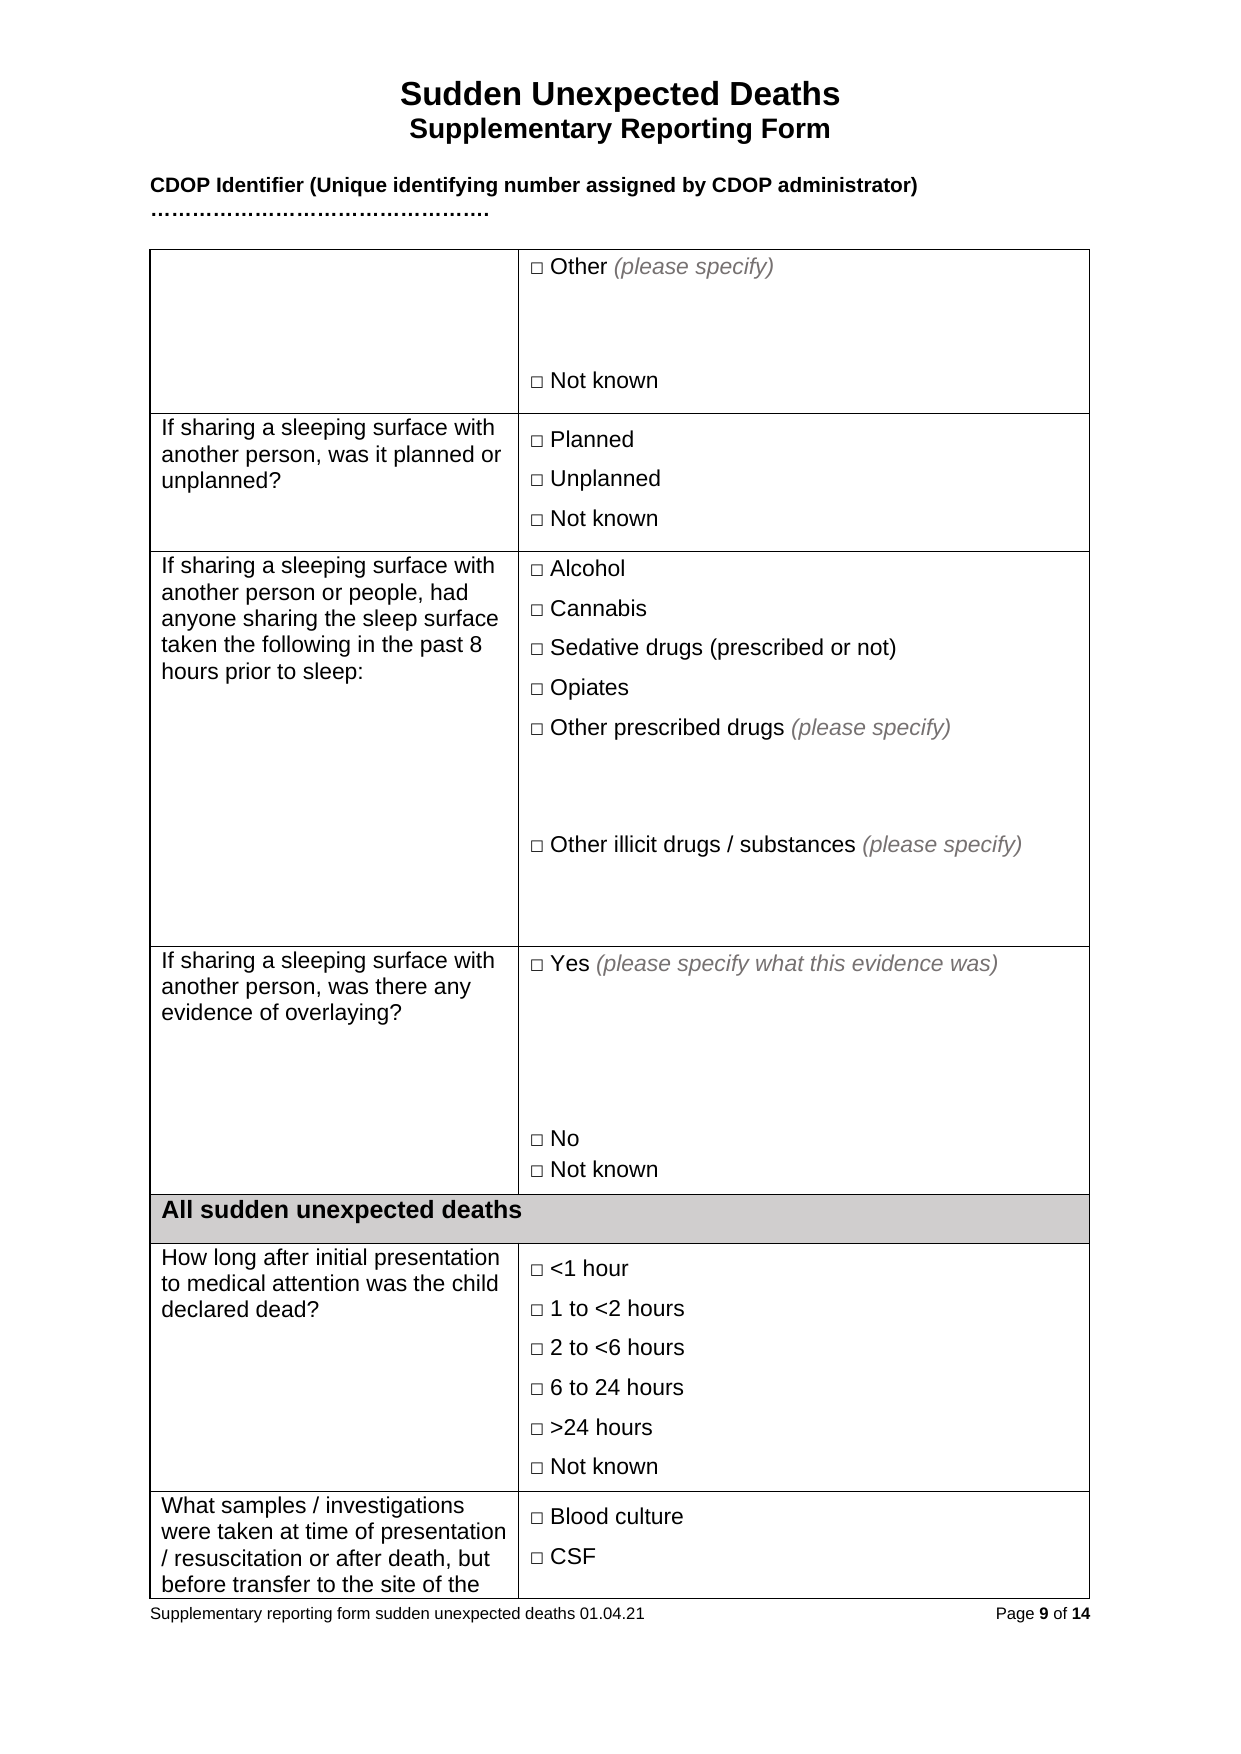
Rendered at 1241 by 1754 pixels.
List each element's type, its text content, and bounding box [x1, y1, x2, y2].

table_cell If sharing a sleeping surface with another person, was it planned or unplanned? [151, 414, 518, 551]
table_cell What samples / investigations were taken at time of presentation / resuscitation or after death, but before transfer to the site of the [151, 1492, 518, 1597]
table_cell If sharing a sleeping surface with another person, was there any evidence of overlaying? [151, 947, 518, 1194]
table_cell ☐ Alcohol ☐ Cannabis ☐ Sedative drugs (prescribed or not) ☐ Opiates ☐ Other prescribed drugs (please specify) ☐ Other illicit drugs / substances (please specify) [519, 552, 1089, 946]
table_cell ☐ Yes (please specify what this evidence was) ☐ No ☐ Not known [519, 947, 1089, 1194]
table_cell If sharing a sleeping surface with another person or people, had anyone sharing the sleep surface taken the following in the past 8 hours prior to sleep: [151, 552, 518, 946]
table_cell [151, 250, 518, 413]
table_cell ☐ Planned ☐ Unplanned ☐ Not known [519, 414, 1089, 551]
table_cell All sudden unexpected deaths [151, 1195, 1089, 1243]
table_cell ☐ Other (please specify) ☐ Not known [519, 250, 1089, 413]
table_cell ☐ <1 hour ☐ 1 to <2 hours ☐ 2 to <6 hours ☐ 6 to 24 hours ☐ >24 hours ☐ Not known [519, 1244, 1089, 1491]
table_cell ☐ Blood culture ☐ CSF [519, 1492, 1089, 1597]
table_cell How long after initial presentation to medical attention was the child declared dead? [151, 1244, 518, 1491]
